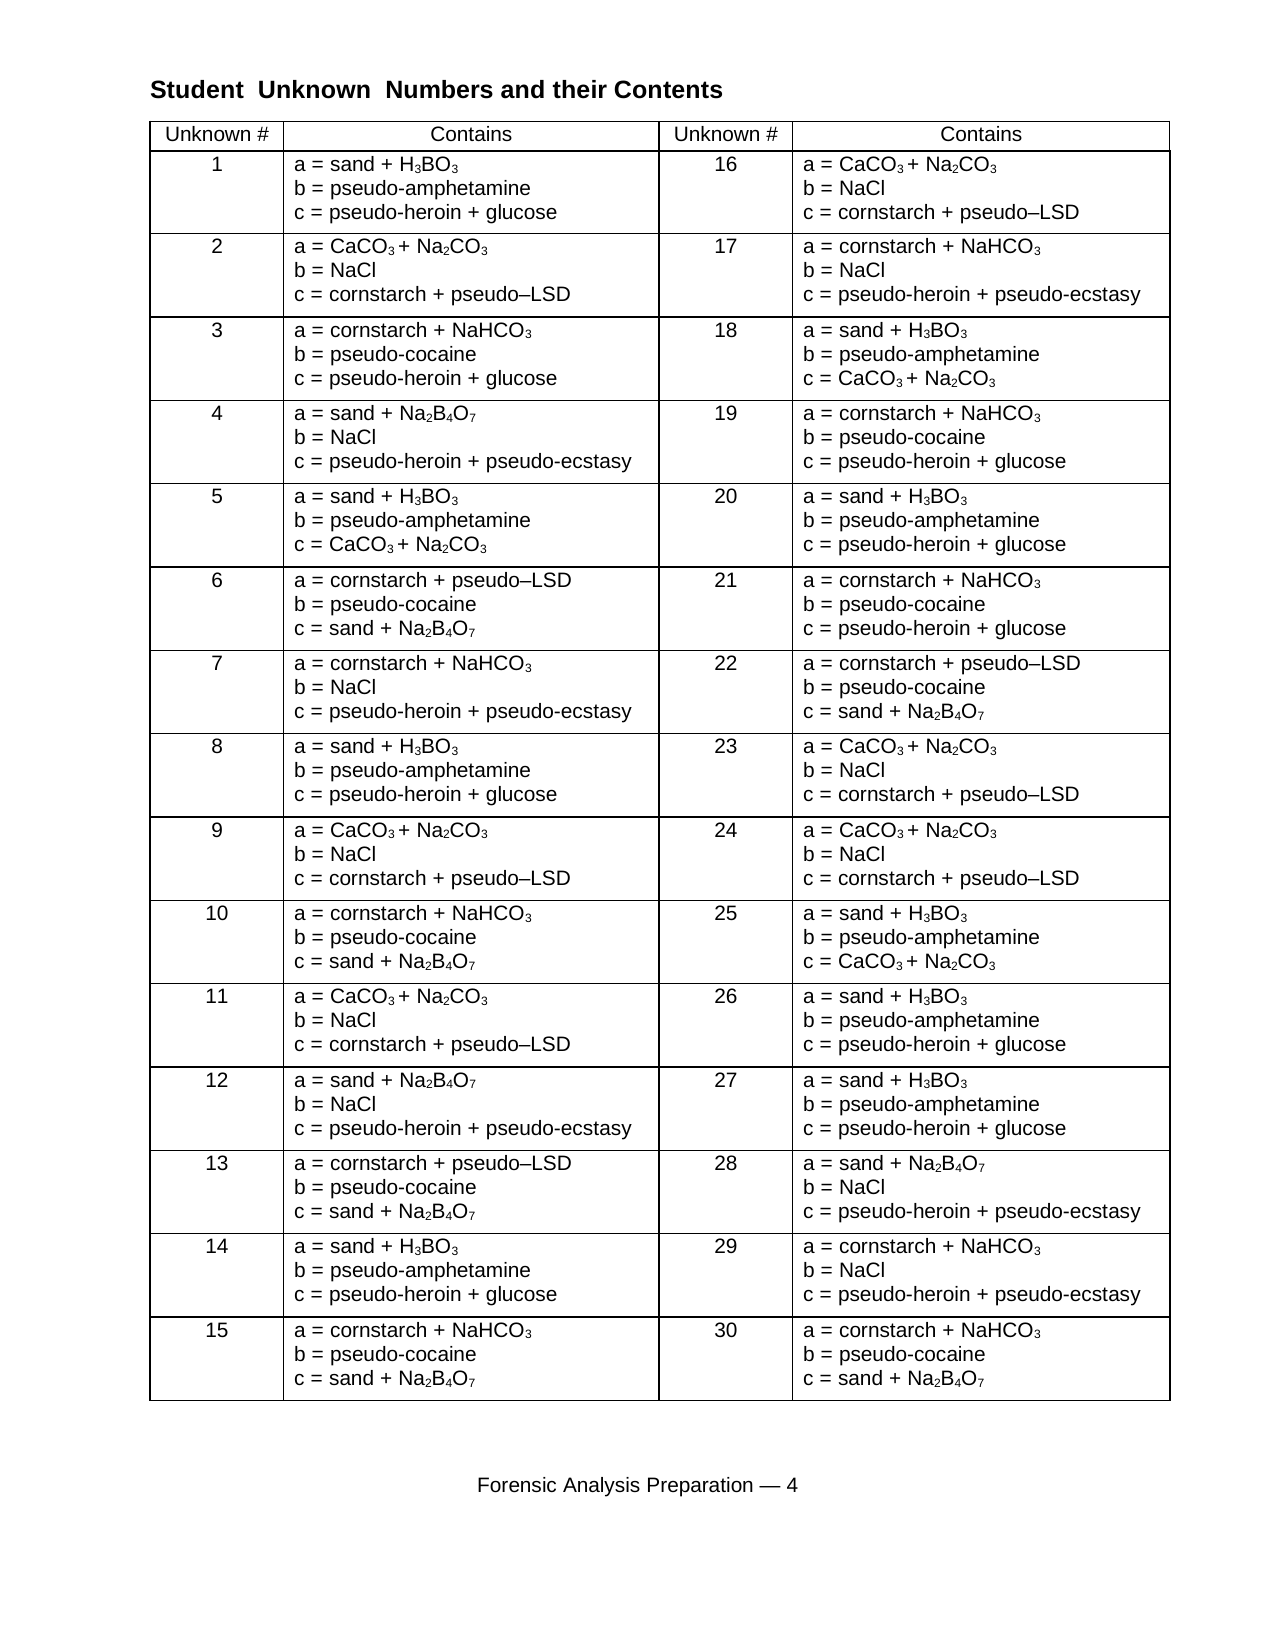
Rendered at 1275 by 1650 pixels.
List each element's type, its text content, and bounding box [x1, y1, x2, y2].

table_cell a = sand + H3BO3 b = pseudo-amphetamine c = pseudo-heroin + glucose [793, 1068, 1169, 1150]
table_cell 14 [151, 1234, 283, 1316]
table_cell 7 [151, 651, 283, 733]
table_cell a = sand + H3BO3 b = pseudo-amphetamine c = CaCO3 + Na2CO3 [793, 318, 1169, 400]
table_cell 6 [151, 568, 283, 650]
table_header Unknown # [151, 122, 283, 150]
table_cell a = cornstarch + NaHCO3 b = pseudo-cocaine c = pseudo-heroin + glucose [284, 318, 658, 400]
table_cell a = CaCO3 + Na2CO3 b = NaCl c = cornstarch + pseudo–LSD [793, 734, 1169, 816]
table_header Contains [793, 122, 1169, 150]
table_cell 18 [660, 318, 792, 400]
table_cell a = CaCO3 + Na2CO3 b = NaCl c = cornstarch + pseudo–LSD [793, 818, 1169, 900]
table_cell 9 [151, 818, 283, 900]
table_cell a = CaCO3 + Na2CO3 b = NaCl c = cornstarch + pseudo–LSD [793, 152, 1169, 233]
table_cell a = cornstarch + NaHCO3 b = pseudo-cocaine c = sand + Na2B4O7 [284, 1318, 658, 1400]
table_cell a = sand + H3BO3 b = pseudo-amphetamine c = pseudo-heroin + glucose [793, 484, 1169, 566]
table_cell a = cornstarch + NaHCO3 b = pseudo-cocaine c = sand + Na2B4O7 [793, 1318, 1169, 1400]
table_cell 25 [660, 901, 792, 983]
table_cell 15 [151, 1318, 283, 1400]
table_cell a = cornstarch + pseudo–LSD b = pseudo-cocaine c = sand + Na2B4O7 [284, 568, 658, 650]
table_cell a = cornstarch + pseudo–LSD b = pseudo-cocaine c = sand + Na2B4O7 [793, 651, 1169, 733]
table_cell 1 [151, 152, 283, 233]
table_cell 5 [151, 484, 283, 566]
table_cell a = cornstarch + NaHCO3 b = NaCl c = pseudo-heroin + pseudo-ecstasy [793, 1234, 1169, 1316]
table_cell a = sand + H3BO3 b = pseudo-amphetamine c = CaCO3 + Na2CO3 [793, 901, 1169, 983]
table_cell 22 [660, 651, 792, 733]
table_cell 2 [151, 234, 283, 316]
table_cell 20 [660, 484, 792, 566]
table_cell 26 [660, 984, 792, 1066]
table_cell a = sand + H3BO3 b = pseudo-amphetamine c = pseudo-heroin + glucose [284, 734, 658, 816]
table_cell a = sand + Na2B4O7 b = NaCl c = pseudo-heroin + pseudo-ecstasy [284, 1068, 658, 1150]
table_header Contains [284, 122, 658, 150]
table_cell 27 [660, 1068, 792, 1150]
table_cell 16 [660, 152, 792, 233]
table_cell 4 [151, 401, 283, 483]
table_cell 29 [660, 1234, 792, 1316]
table_cell 8 [151, 734, 283, 816]
table_cell 13 [151, 1151, 283, 1233]
table_cell 10 [151, 901, 283, 983]
table_cell 23 [660, 734, 792, 816]
table_cell 11 [151, 984, 283, 1066]
table_cell a = CaCO3 + Na2CO3 b = NaCl c = cornstarch + pseudo–LSD [284, 818, 658, 900]
text Forensic Analysis Preparation — 4 [150, 1473, 1125, 1497]
table_cell 19 [660, 401, 792, 483]
table_cell 24 [660, 818, 792, 900]
table_cell a = cornstarch + pseudo–LSD b = pseudo-cocaine c = sand + Na2B4O7 [284, 1151, 658, 1233]
table_cell 17 [660, 234, 792, 316]
table_cell a = cornstarch + NaHCO3 b = pseudo-cocaine c = pseudo-heroin + glucose [793, 568, 1169, 650]
table_cell a = sand + H3BO3 b = pseudo-amphetamine c = pseudo-heroin + glucose [284, 1234, 658, 1316]
table_cell a = sand + H3BO3 b = pseudo-amphetamine c = pseudo-heroin + glucose [284, 152, 658, 233]
table_cell a = cornstarch + NaHCO3 b = NaCl c = pseudo-heroin + pseudo-ecstasy [793, 234, 1169, 316]
table_cell a = sand + Na2B4O7 b = NaCl c = pseudo-heroin + pseudo-ecstasy [793, 1151, 1169, 1233]
table_cell a = CaCO3 + Na2CO3 b = NaCl c = cornstarch + pseudo–LSD [284, 234, 658, 316]
table_cell a = CaCO3 + Na2CO3 b = NaCl c = cornstarch + pseudo–LSD [284, 984, 658, 1066]
table_cell 28 [660, 1151, 792, 1233]
table_cell 21 [660, 568, 792, 650]
table_cell a = sand + H3BO3 b = pseudo-amphetamine c = CaCO3 + Na2CO3 [284, 484, 658, 566]
table_header Unknown # [660, 122, 792, 150]
table_cell a = cornstarch + NaHCO3 b = pseudo-cocaine c = sand + Na2B4O7 [284, 901, 658, 983]
table_cell a = cornstarch + NaHCO3 b = NaCl c = pseudo-heroin + pseudo-ecstasy [284, 651, 658, 733]
table_cell a = sand + H3BO3 b = pseudo-amphetamine c = pseudo-heroin + glucose [793, 984, 1169, 1066]
subtitle Student Unknown Numbers and their Contents [150, 75, 1125, 104]
table_cell a = sand + Na2B4O7 b = NaCl c = pseudo-heroin + pseudo-ecstasy [284, 401, 658, 483]
table_cell a = cornstarch + NaHCO3 b = pseudo-cocaine c = pseudo-heroin + glucose [793, 401, 1169, 483]
table_cell 3 [151, 318, 283, 400]
table_cell 12 [151, 1068, 283, 1150]
table_cell 30 [660, 1318, 792, 1400]
